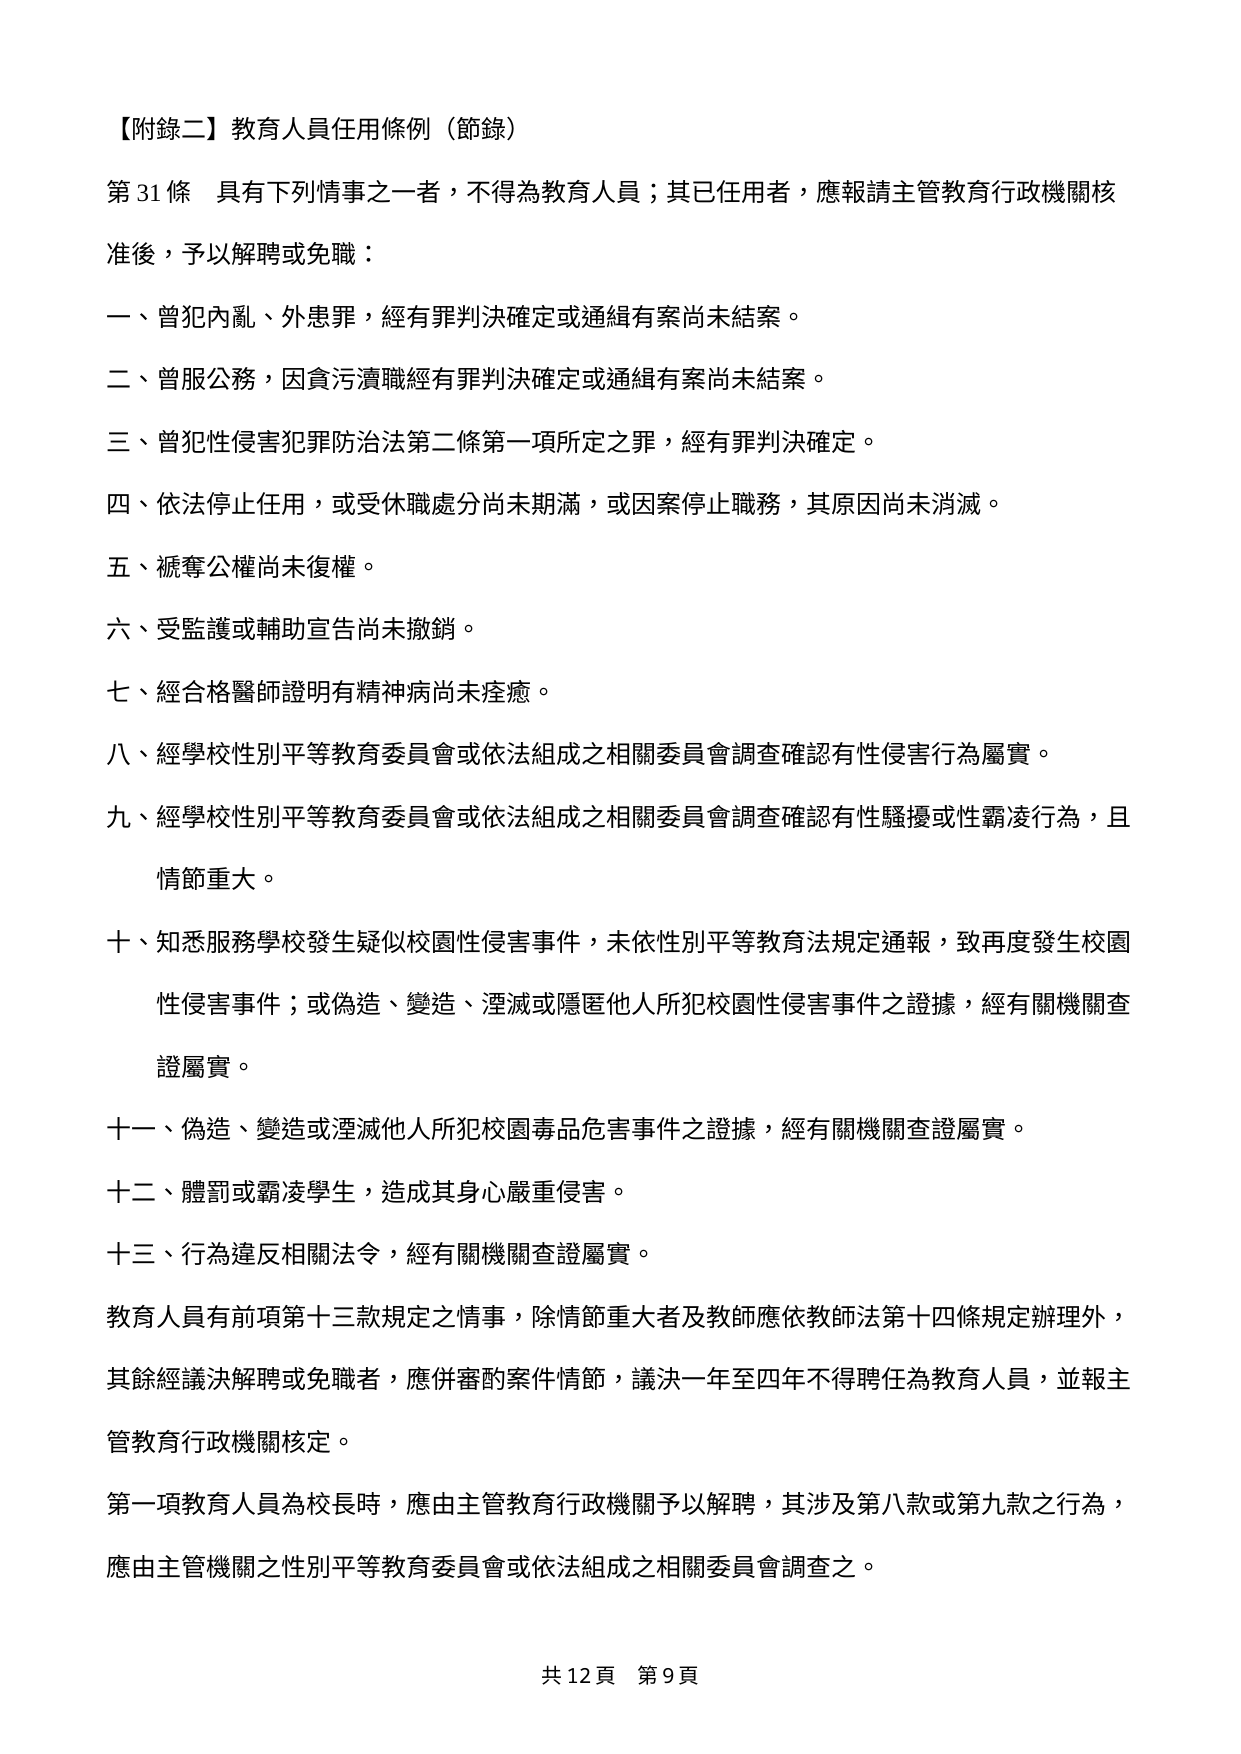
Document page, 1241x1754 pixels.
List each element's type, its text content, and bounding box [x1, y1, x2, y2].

text 【附錄二】教育人員任用條例（節錄） [106, 86, 1134, 148]
text 八、經學校性別平等教育委員會或依法組成之相關委員會調查確認有性侵害行為屬實。 [106, 711, 1134, 773]
text 一、曾犯內亂、外患罪，經有罪判決確定或通緝有案尚未結案。 [106, 273, 1134, 336]
text 十、知悉服務學校發生疑似校園性侵害事件，未依性別平等教育法規定通報，致再度發生校園性侵害事件；或偽造、變造、湮滅或隱匿他人所犯校園性侵害事件之證據，經有關機關查證屬實。 [106, 898, 1134, 1086]
text 六、受監護或輔助宣告尚未撤銷。 [106, 586, 1134, 648]
text 二、曾服公務，因貪污瀆職經有罪判決確定或通緝有案尚未結案。 [106, 336, 1134, 398]
text 五、褫奪公權尚未復權。 [106, 523, 1134, 586]
text 七、經合格醫師證明有精神病尚未痊癒。 [106, 648, 1134, 711]
text 四、依法停止任用，或受休職處分尚未期滿，或因案停止職務，其原因尚未消滅。 [106, 461, 1134, 523]
text 三、曾犯性侵害犯罪防治法第二條第一項所定之罪，經有罪判決確定。 [106, 398, 1134, 461]
text 教育人員有前項第十三款規定之情事，除情節重大者及教師應依教師法第十四條規定辦理外，其餘經議決解聘或免職者，應併審酌案件情節，議決一年至四年不得聘任為教育人員，並報主管教育行政機關核定。 [106, 1273, 1134, 1461]
text 十一、偽造、變造或湮滅他人所犯校園毒品危害事件之證據，經有關機關查證屬實。 [106, 1086, 1134, 1148]
text 十三、行為違反相關法令，經有關機關查證屬實。 [106, 1211, 1134, 1273]
text 十二、體罰或霸凌學生，造成其身心嚴重侵害。 [106, 1148, 1134, 1211]
text 第一項教育人員為校長時，應由主管教育行政機關予以解聘，其涉及第八款或第九款之行為，應由主管機關之性別平等教育委員會或依法組成之相關委員會調查之。 [106, 1461, 1134, 1586]
text 九、經學校性別平等教育委員會或依法組成之相關委員會調查確認有性騷擾或性霸凌行為，且情節重大。 [106, 773, 1134, 898]
text 第31條 具有下列情事之一者，不得為教育人員；其已任用者，應報請主管教育行政機關核准後，予以解聘或免職： [106, 148, 1134, 273]
